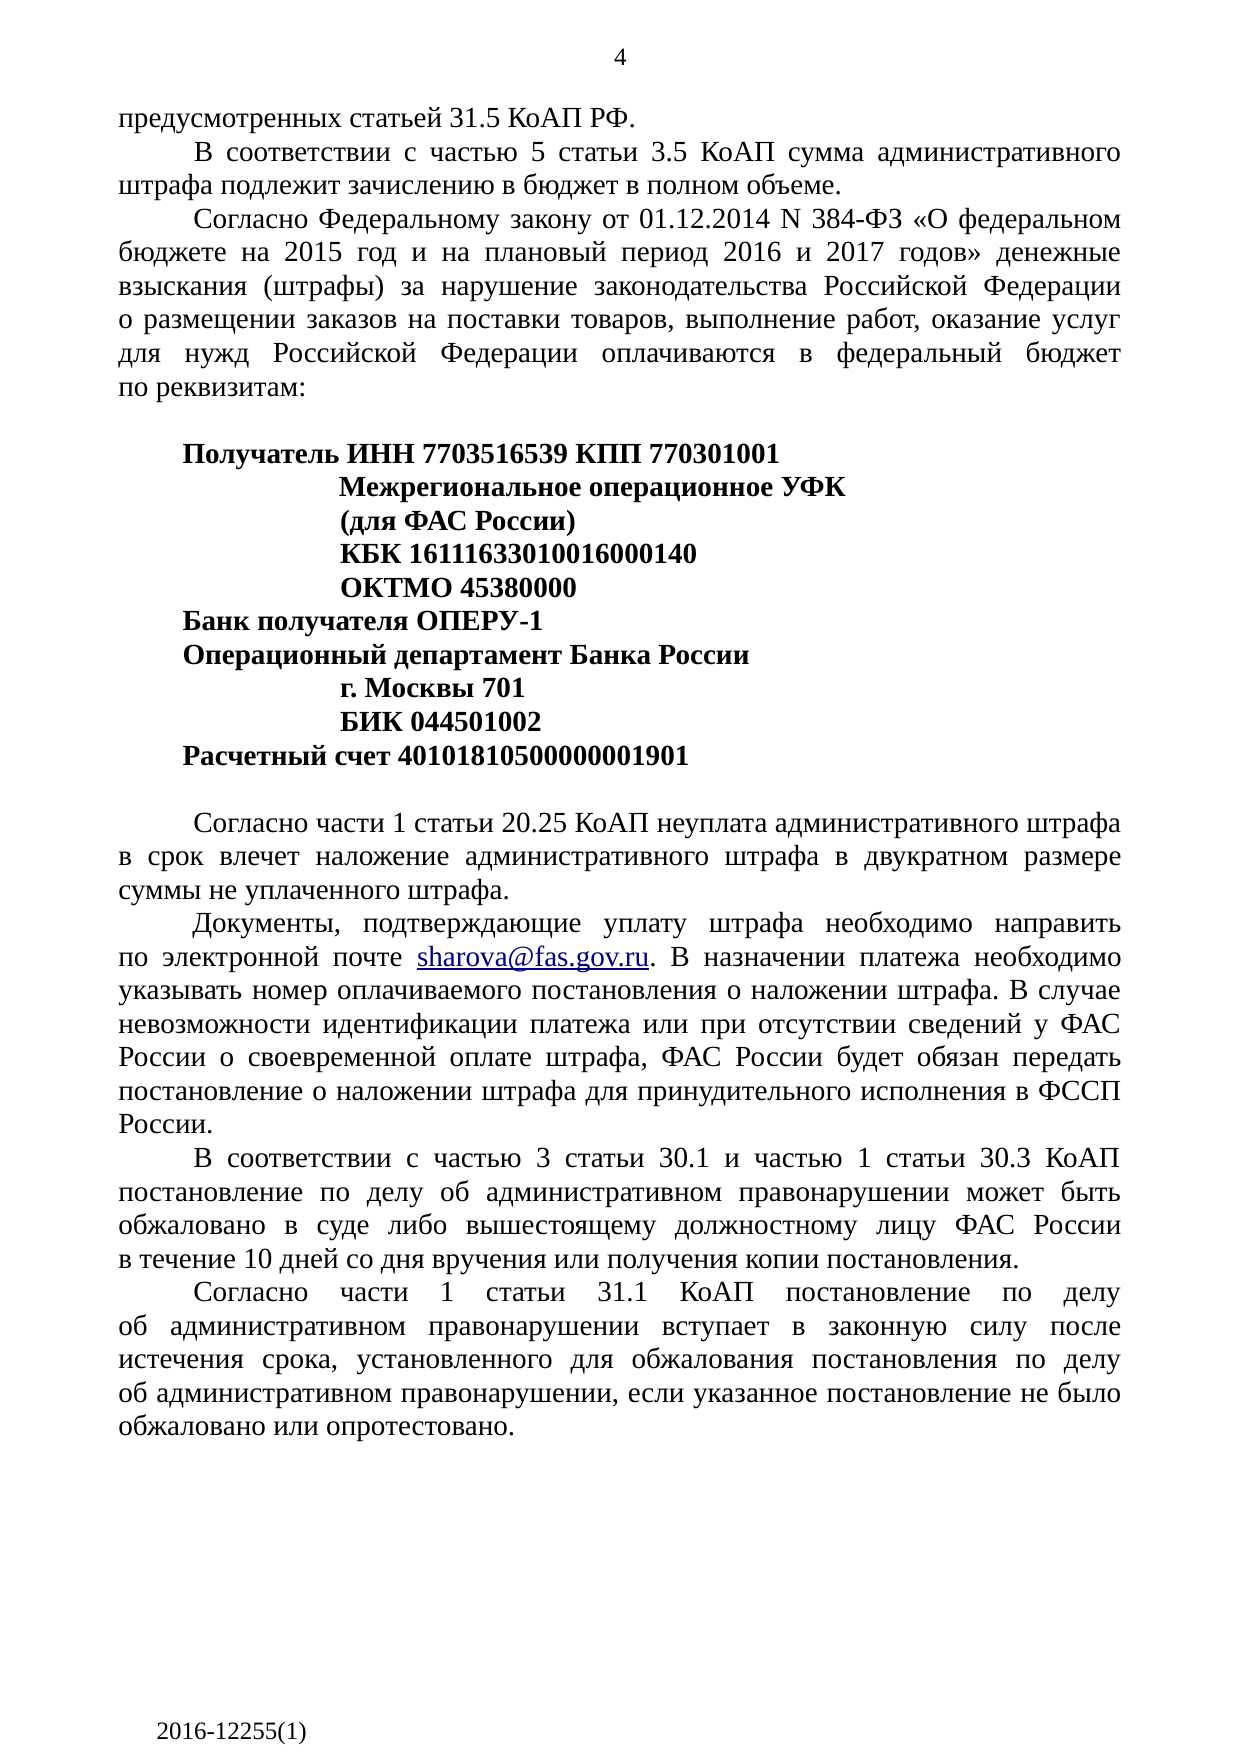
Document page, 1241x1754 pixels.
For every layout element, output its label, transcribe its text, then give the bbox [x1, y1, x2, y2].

text В соответствии с частью 5 статьи 3.5 КоАП сумма административного штрафа подлежит зачислению в бюджет в полном объеме. [118, 134, 1122, 201]
text Банк получателя ОПЕРУ-1 [118, 603, 1122, 637]
text ОКТМО 45380000 [118, 570, 1122, 603]
text Согласно Федеральному закону от 01.12.2014 N 384-ФЗ «О федеральном бюджете на 2015 год и на плановый период 2016 и 2017 годов» денежные взыскания (штрафы) за нарушение законодательства Российской Федерации о размещении заказов на поставки товаров, выполнение работ, оказание услуг для нужд Российской Федерации оплачиваются в федеральный бюджет по реквизитам: [118, 201, 1122, 402]
text Согласно части 1 статьи 31.1 КоАП постановление по делу об административном правонарушении вступает в законную силу после истечения срока, установленного для обжалования постановления по делу об административном правонарушении, если указанное постановление не было обжаловано или опротестовано. [118, 1274, 1122, 1442]
text предусмотренных статьей 31.5 КоАП РФ. [118, 100, 1122, 134]
text г. Москвы 701 [118, 671, 1122, 704]
text (для ФАС России) [118, 503, 1122, 536]
text Получатель ИНН 7703516539 КПП 770301001 [118, 436, 1122, 469]
text В соответствии с частью 3 статьи 30.1 и частью 1 статьи 30.3 КоАП постановление по делу об административном правонарушении может быть обжаловано в суде либо вышестоящему должностному лицу ФАС России в течение 10 дней со дня вручения или получения копии постановления. [118, 1140, 1122, 1274]
text БИК 044501002 [118, 704, 1122, 738]
text Операционный департамент Банка России [118, 637, 1122, 671]
text Документы, подтверждающие уплату штрафа необходимо направить по электронной почте sharova@fas.gov.ru. В назначении платежа необходимо указывать номер оплачиваемого постановления о наложении штрафа. В случае невозможности идентификации платежа или при отсутствии сведений у ФАС России о своевременной оплате штрафа, ФАС России будет обязан передать постановление о наложении штрафа для принудительного исполнения в ФССП России. [118, 905, 1122, 1140]
text КБК 16111633010016000140 [118, 536, 1122, 570]
text Согласно части 1 статьи 20.25 КоАП неуплата административного штрафа в срок влечет наложение административного штрафа в двукратном размере суммы не уплаченного штрафа. [118, 805, 1122, 905]
text Межрегиональное операционное УФК [118, 469, 1122, 503]
text Расчетный счет 40101810500000001901 [118, 738, 1122, 771]
